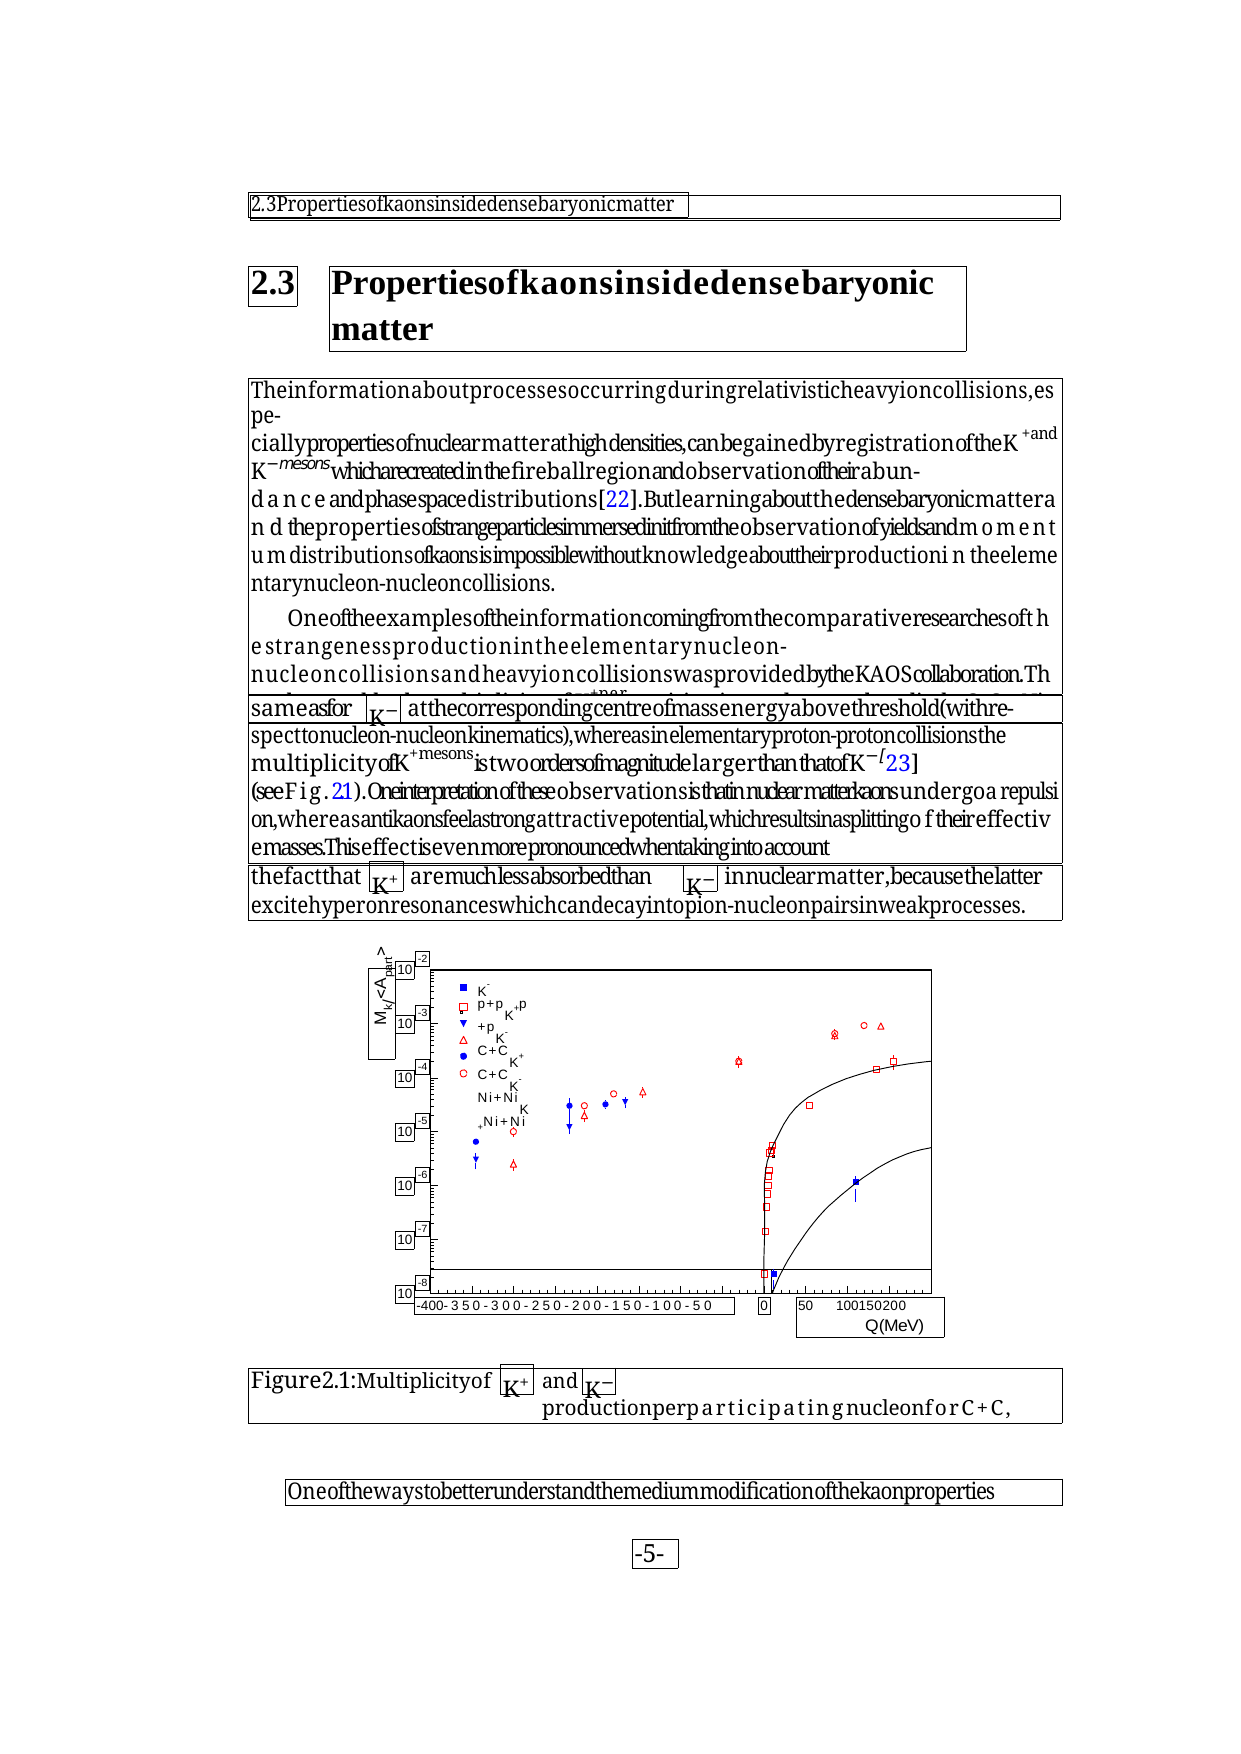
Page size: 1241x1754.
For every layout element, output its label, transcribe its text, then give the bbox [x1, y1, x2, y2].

text K− [368, 696, 399, 722]
text Propertiesofkaonsinsidedensebaryonic [331, 267, 966, 302]
text Theinformationaboutprocessesoccurringduringrelativisticheavyioncollisions,espe- [251, 379, 1062, 428]
text -3 [418, 1007, 429, 1018]
text 50 100150200 [798, 1298, 944, 1313]
text -7 [418, 1222, 429, 1234]
text ciallypropertiesofnuclearmatterathighdensities,canbegainedbyregistrationoftheK+andK−mesonswhicharecreatedinthefireballregionandobservationoftheirabun-danceandphasespacedistributions[22].Butlearningaboutthedensebaryonicmatterandthepropertiesofstrangeparticlesimmersedinitfromtheobservationofyieldsandmomentumdistributionsofkaonsisimpossiblewithoutknowledgeabouttheirproductionintheelementarynucleon-nucleoncollisions. [251, 429, 1060, 597]
text 10 [397, 962, 414, 977]
text specttonucleon-nucleonkinematics),whereasinelementaryproton-protoncollisionsthe [251, 724, 1062, 748]
text Figure2.1:Multiplicityof and productionperparticipatingnucleonforC+C, [251, 1369, 1062, 1420]
text Q(MeV) [865, 1316, 944, 1335]
text 2.3Propertiesofkaonsinsidedensebaryonicmatter [251, 196, 687, 216]
text -400-350-300-250-200-150-100-50 [416, 1298, 734, 1313]
text thefactthat aremuchlessabsorbedthan [251, 866, 683, 889]
text Oneofthewaystobetterunderstandthemediummodificationofthekaonproperties [287, 1480, 1062, 1505]
text 10 [397, 1286, 414, 1301]
text 10 [397, 1124, 414, 1139]
text Oneoftheexamplesoftheinformationcomingfromthecomparativeresearchesofthestrangenessproductionintheelementarynucleon-nucleoncollisionsandheavyioncollisionswasprovidedbytheKAOScollaboration.TheyobservedthatthemultiplicityofK+perparticipatingnucleonproducedintheC+CorNi+Nicollisionsisalmostthe [251, 604, 1060, 694]
text K− [686, 866, 717, 891]
text sameasfor atthecorrespondingcentreofmassenergyabovethreshold(withre- [251, 696, 366, 722]
text 10 [397, 1016, 414, 1032]
text Mk/Apart [370, 969, 394, 993]
text -2 [418, 952, 429, 964]
text 0 [760, 1298, 769, 1313]
text -5 [418, 1114, 429, 1126]
text 10 [397, 1232, 414, 1247]
text -5- [634, 1540, 678, 1568]
text K-p+pK+p+pK-C+CK+C+CK-Ni+NiK+Ni+Ni [477, 982, 531, 1141]
text -6 [418, 1168, 429, 1181]
text innuclearmatter,becausethelatter [718, 866, 1062, 889]
text -8 [418, 1276, 429, 1288]
text 10 [397, 1178, 414, 1193]
text excitehyperonresonanceswhichcandecayintopion-nucleonpairsinweakprocesses. [251, 889, 1062, 919]
text 10 [397, 1071, 414, 1086]
text -4 [418, 1061, 429, 1072]
text 2.3 [251, 267, 297, 302]
text K− [584, 1369, 615, 1394]
text sameasfor atthecorrespondingcentreofmassenergyabovethreshold(withre- [401, 696, 1062, 722]
text matter [331, 307, 966, 348]
text multiplicityofK+mesonsistwoordersofmagnitudelargerthanthatofK−[23](seeFig.2.1).Oneinterpretationoftheseobservationsisthatinnuclearmatterkaonsundergoarepulsion,whereasantikaonsfeelastrongattractivepotential,whichresultsinasplittingoftheireffectivemasses.Thiseffectisevenmorepronouncedwhentakingintoaccount [251, 749, 1060, 861]
